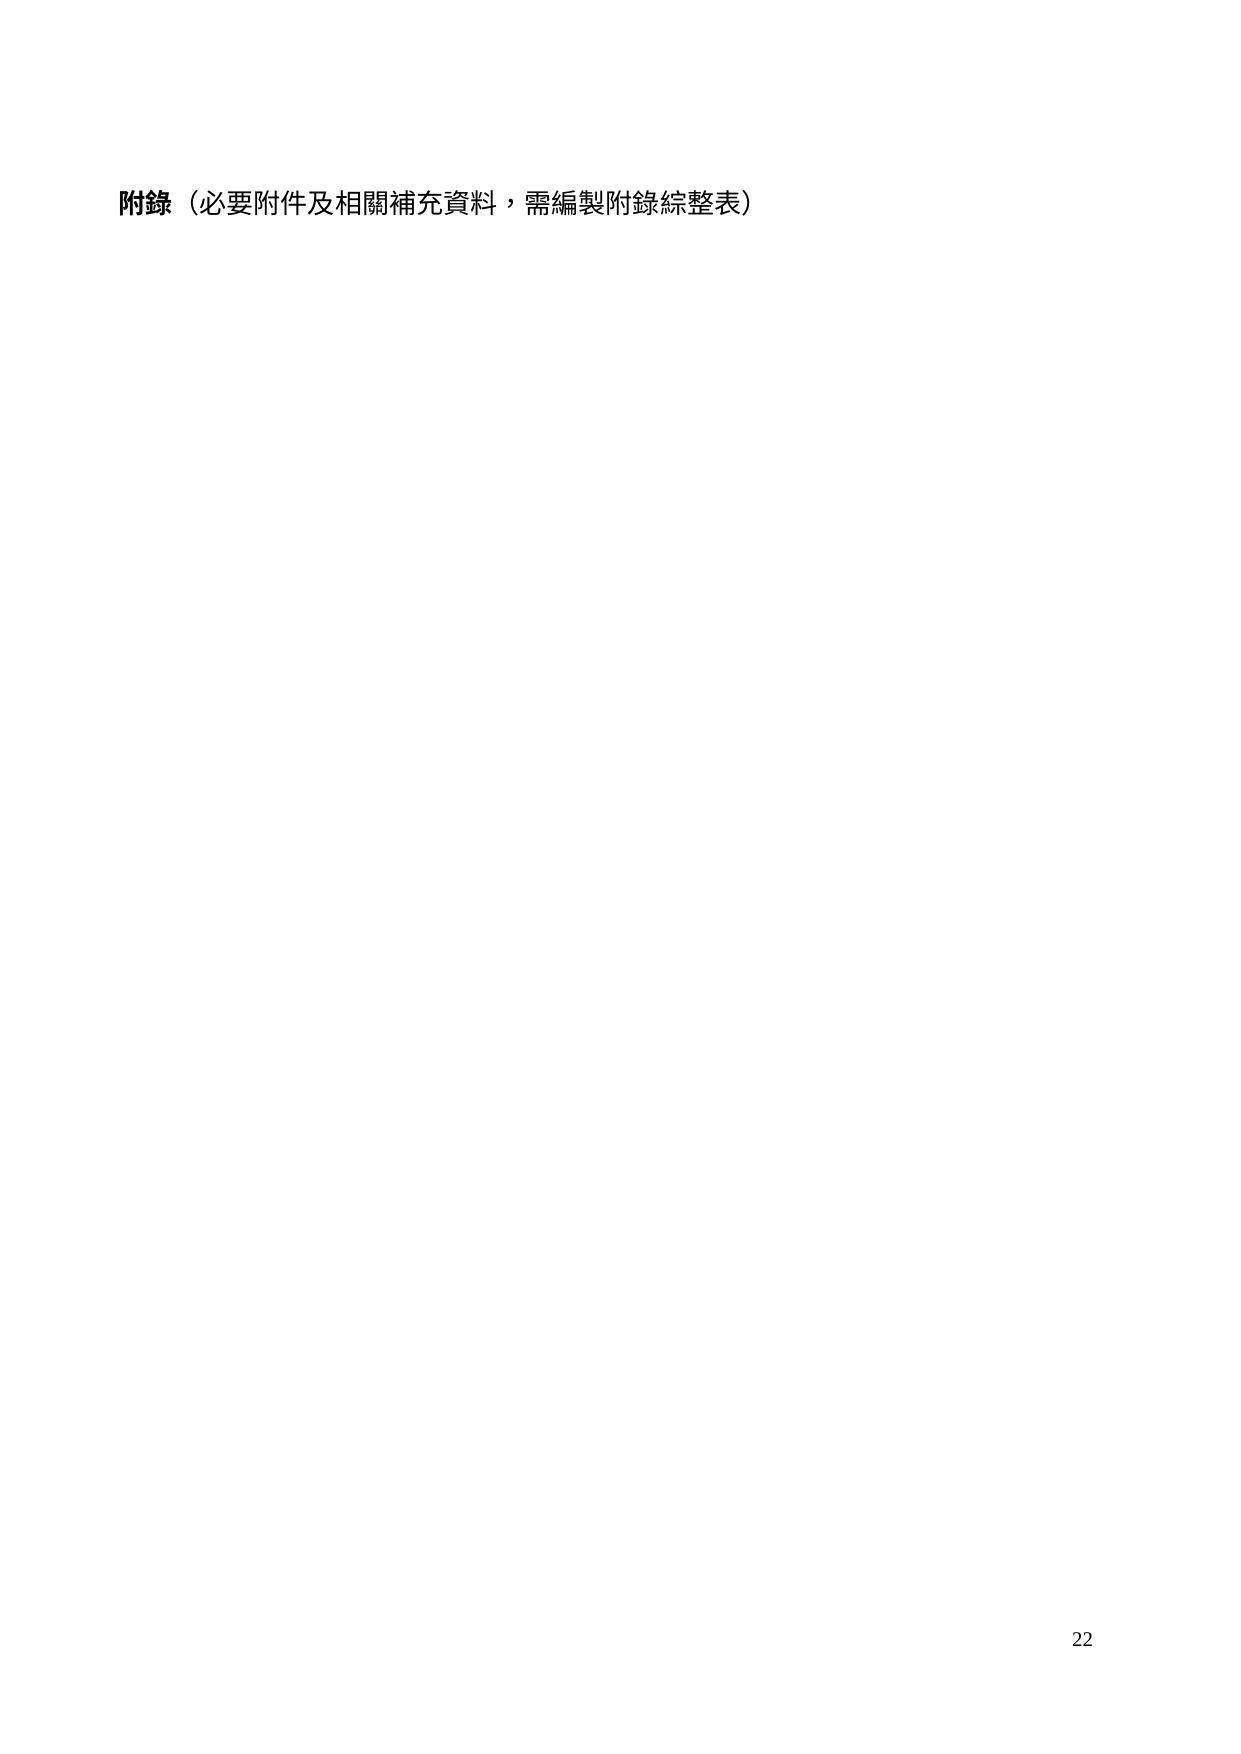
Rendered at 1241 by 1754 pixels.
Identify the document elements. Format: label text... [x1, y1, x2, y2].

text 附錄（必要附件及相關補充資料，需編製附錄綜整表） [118, 164, 1092, 239]
